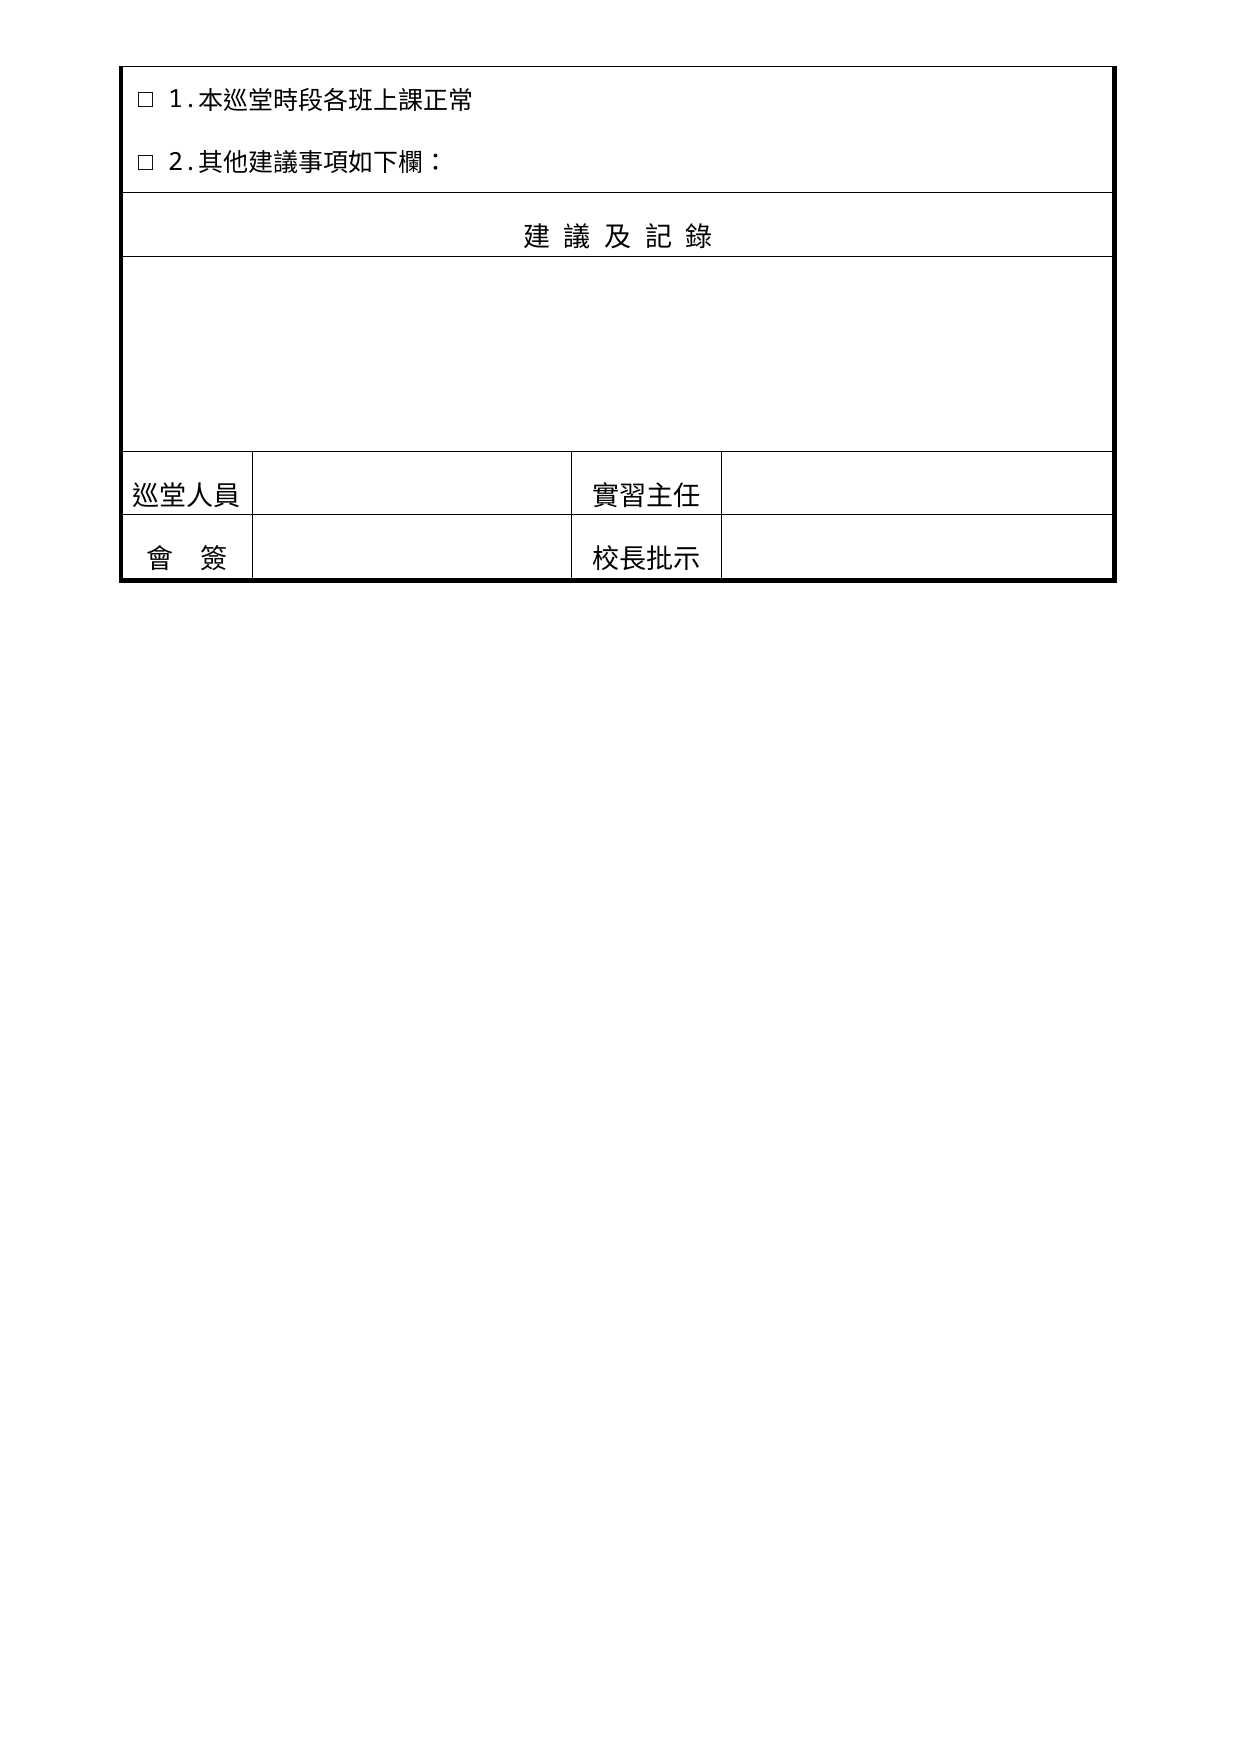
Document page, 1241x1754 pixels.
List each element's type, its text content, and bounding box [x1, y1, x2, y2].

table_cell [722, 515, 1112, 578]
table_cell 巡堂人員 [123, 452, 252, 514]
table_cell [123, 257, 1112, 451]
table_cell 會 簽 [123, 515, 252, 578]
table_cell [253, 515, 571, 578]
table_cell [722, 452, 1112, 514]
table_cell 實習主任 [572, 452, 721, 514]
table_cell 建 議 及 記 錄 [123, 193, 1112, 256]
table_cell □ 1.本巡堂時段各班上課正常 □ 2.其他建議事項如下欄： [123, 67, 1112, 192]
table_cell [253, 452, 571, 514]
table_cell 校長批示 [572, 515, 721, 578]
